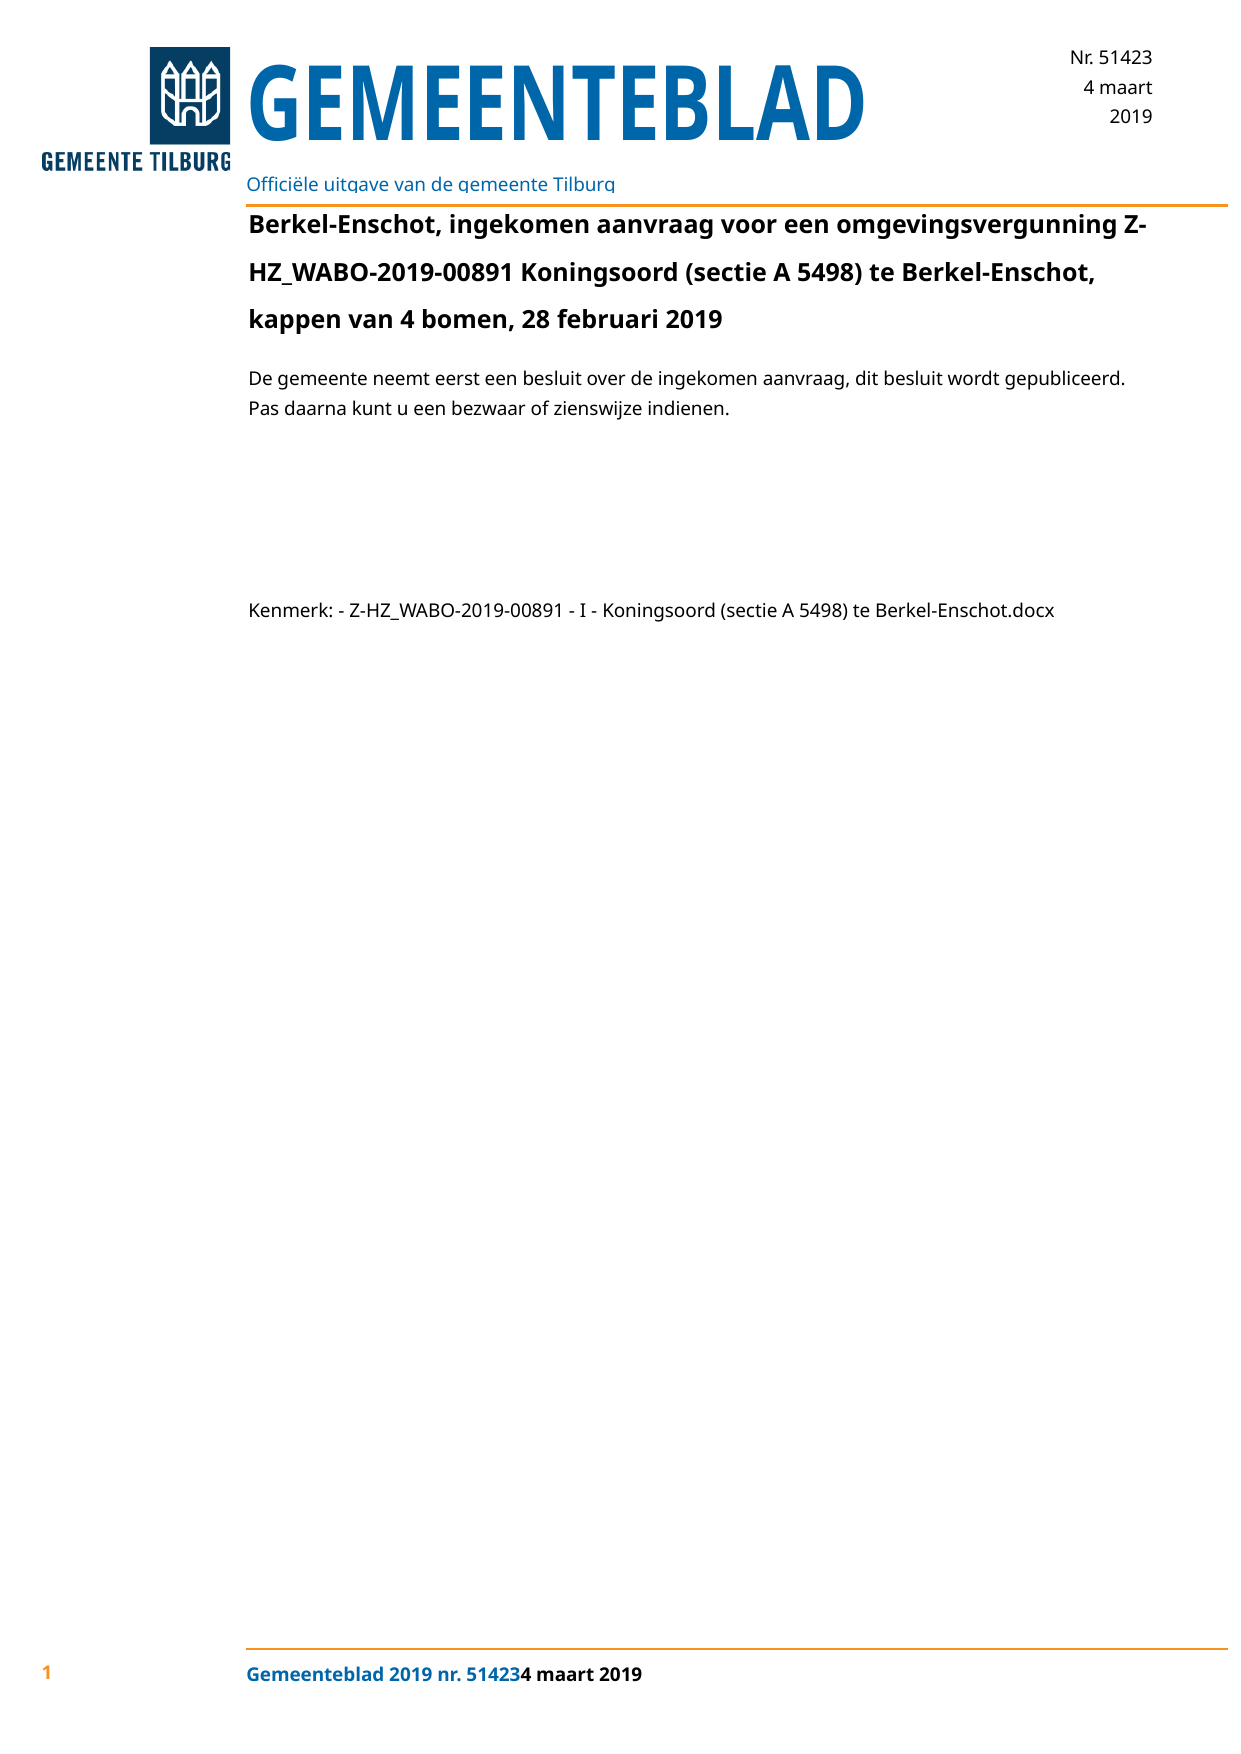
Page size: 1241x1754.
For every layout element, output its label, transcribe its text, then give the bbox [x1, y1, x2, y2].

text Berkel-Enschot, ingekomen aanvraag voor een omgevingsvergunning Z-HZ_WABO-2019-00891 Koningsoord (sectie A 5498) te Berkel-Enschot, kappen van 4 bomen, 28 februari 2019 [248, 207, 1152, 336]
text De gemeente neemt eerst een besluit over de ingekomen aanvraag, dit besluit wordt gepubliceerd. Pas daarna kunt u een bezwaar of zienswijze indienen. [248, 366, 1152, 421]
text Kenmerk: - Z-HZ_WABO-2019-00891 - I - Koningsoord (sectie A 5498) te Berkel-Enschot.docx [248, 597, 1152, 622]
picture [41, 47, 231, 172]
